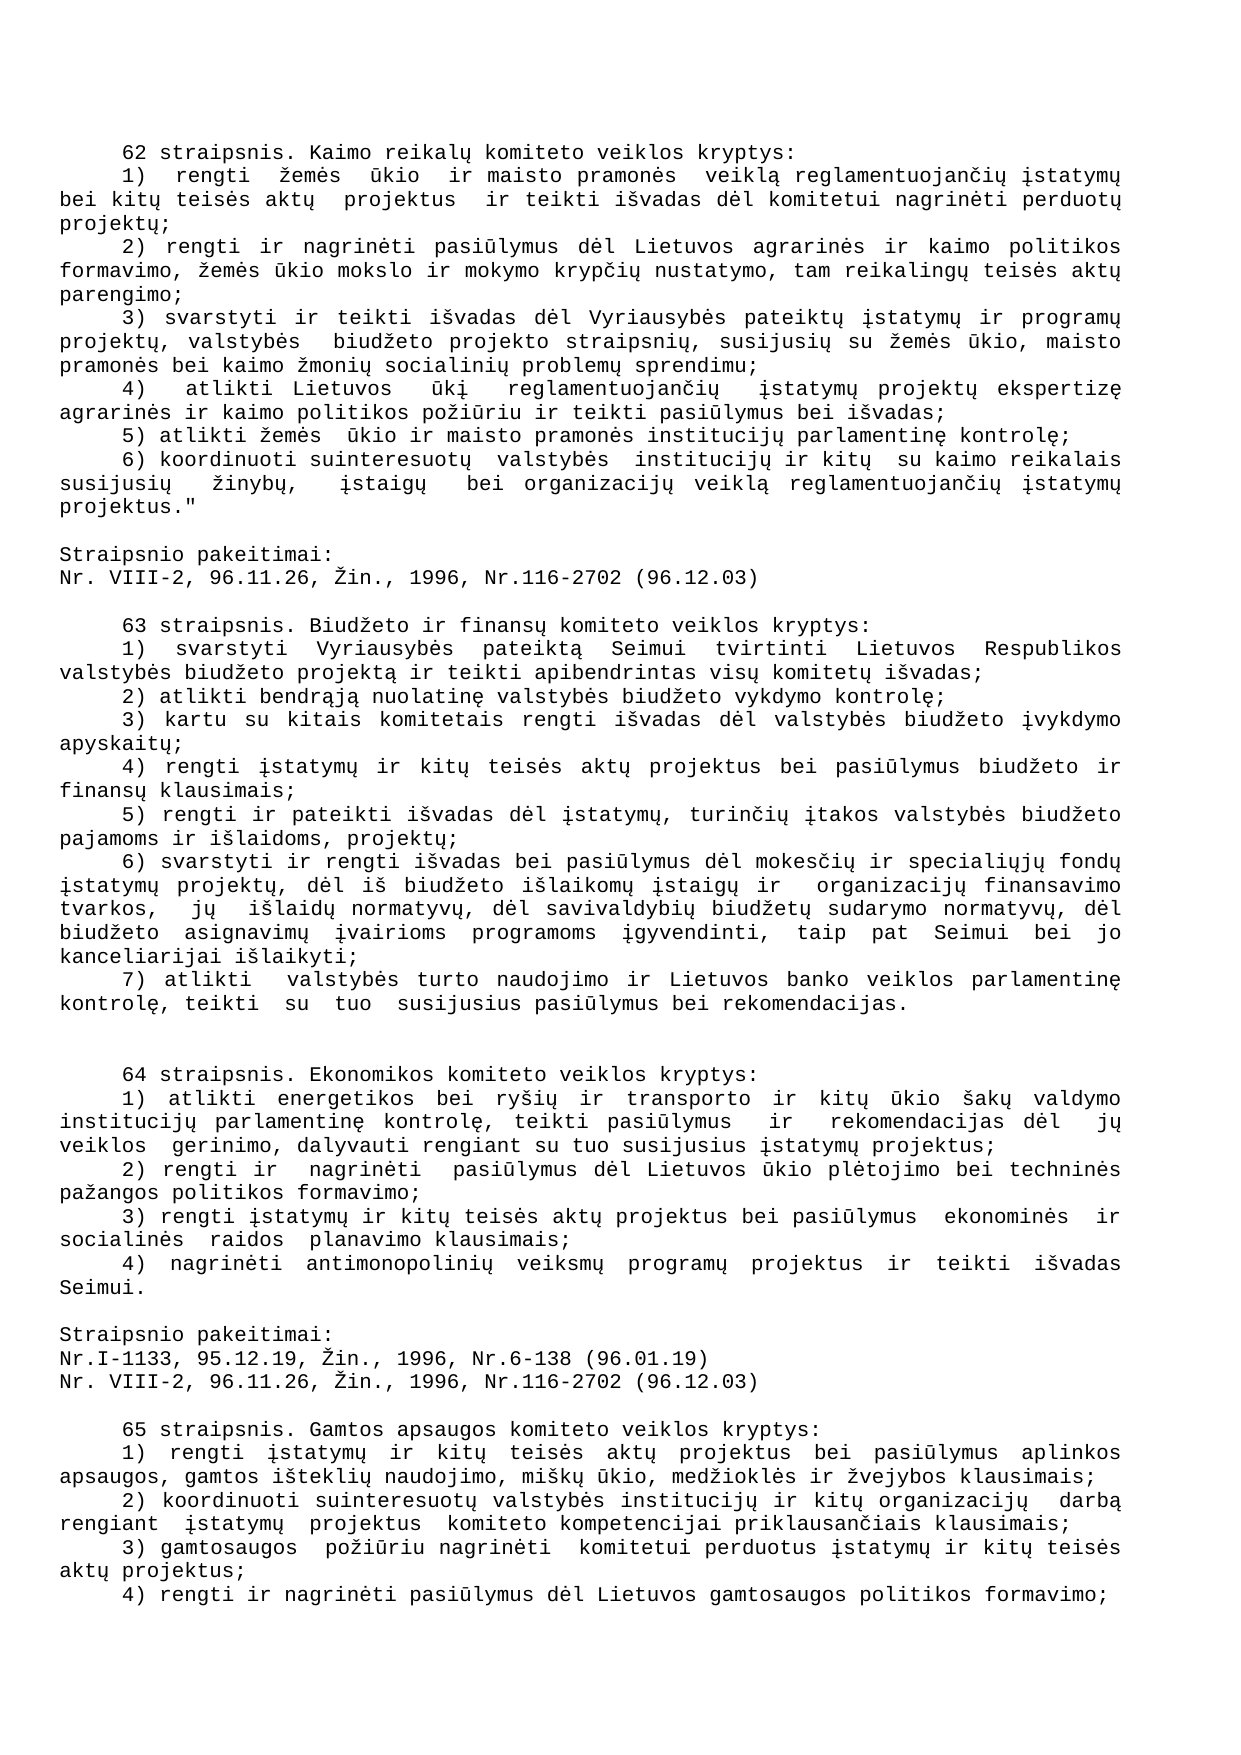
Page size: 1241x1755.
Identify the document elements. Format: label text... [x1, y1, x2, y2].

text 4) nagrinėti antimonopolinių veiksmų programų projektus ir teikti išvadas Seimui. [59, 1253, 1122, 1300]
text 3) kartu su kitais komitetais rengti išvadas dėl valstybės biudžeto įvykdymo apyskaitų; [59, 709, 1122, 757]
text 1) svarstyti Vyriausybės pateiktą Seimui tvirtinti Lietuvos Respublikos valstybės biudžeto projektą ir teikti apibendrintas visų komitetų išvadas; [59, 638, 1122, 686]
text 2) rengti ir nagrinėti pasiūlymus dėl Lietuvos ūkio plėtojimo bei techninės pažangos politikos formavimo; [59, 1158, 1122, 1206]
text 4) atlikti Lietuvos ūkį reglamentuojančių įstatymų projektų ekspertizę agrarinės ir kaimo politikos požiūriu ir teikti pasiūlymus bei išvadas; [59, 378, 1122, 426]
text 2) koordinuoti suinteresuotų valstybės institucijų ir kitų organizacijų darbą rengiant įstatymų projektus komiteto kompetencijai priklausančiais klausimais; [59, 1489, 1122, 1537]
text 3) rengti įstatymų ir kitų teisės aktų projektus bei pasiūlymus ekonominės ir socialinės raidos planavimo klausimais; [59, 1206, 1122, 1253]
text 63 straipsnis. Biudžeto ir finansų komiteto veiklos kryptys: [59, 615, 1122, 638]
text 64 straipsnis. Ekonomikos komiteto veiklos kryptys: [59, 1064, 1122, 1088]
text 4) rengti įstatymų ir kitų teisės aktų projektus bei pasiūlymus biudžeto ir finansų klausimais; [59, 757, 1122, 804]
text 65 straipsnis. Gamtos apsaugos komiteto veiklos kryptys: [59, 1419, 1122, 1442]
text 1) atlikti energetikos bei ryšių ir transporto ir kitų ūkio šakų valdymo institucijų parlamentinę kontrolę, teikti pasiūlymus ir rekomendacijas dėl jų veiklos gerinimo, dalyvauti rengiant su tuo susijusius įstatymų projektus; [59, 1088, 1122, 1158]
text 1) rengti įstatymų ir kitų teisės aktų projektus bei pasiūlymus aplinkos apsaugos, gamtos išteklių naudojimo, miškų ūkio, medžioklės ir žvejybos klausimais; [59, 1442, 1122, 1489]
text Straipsnio pakeitimai: [59, 544, 1122, 567]
text 3) gamtosaugos požiūriu nagrinėti komitetui perduotus įstatymų ir kitų teisės aktų projektus; [59, 1537, 1122, 1584]
text 7) atlikti valstybės turto naudojimo ir Lietuvos banko veiklos parlamentinę kontrolę, teikti su tuo susijusius pasiūlymus bei rekomendacijas. [59, 969, 1122, 1017]
text Nr. VIII-2, 96.11.26, Žin., 1996, Nr.116-2702 (96.12.03) [59, 567, 1122, 591]
text Straipsnio pakeitimai: [59, 1324, 1122, 1348]
text 3) svarstyti ir teikti išvadas dėl Vyriausybės pateiktų įstatymų ir programų projektų, valstybės biudžeto projekto straipsnių, susijusių su žemės ūkio, maisto pramonės bei kaimo žmonių socialinių problemų sprendimu; [59, 307, 1122, 378]
text 5) atlikti žemės ūkio ir maisto pramonės institucijų parlamentinę kontrolę; [59, 426, 1122, 449]
text 6) svarstyti ir rengti išvadas bei pasiūlymus dėl mokesčių ir specialiųjų fondų įstatymų projektų, dėl iš biudžeto išlaikomų įstaigų ir organizacijų finansavimo tvarkos, jų išlaidų normatyvų, dėl savivaldybių biudžetų sudarymo normatyvų, dėl biudžeto asignavimų įvairioms programoms įgyvendinti, taip pat Seimui bei jo kanceliarijai išlaikyti; [59, 851, 1122, 969]
text 4) rengti ir nagrinėti pasiūlymus dėl Lietuvos gamtosaugos politikos formavimo; [59, 1584, 1122, 1608]
text 2) rengti ir nagrinėti pasiūlymus dėl Lietuvos agrarinės ir kaimo politikos formavimo, žemės ūkio mokslo ir mokymo krypčių nustatymo, tam reikalingų teisės aktų parengimo; [59, 236, 1122, 307]
text Nr.I-1133, 95.12.19, Žin., 1996, Nr.6-138 (96.01.19) [59, 1348, 1122, 1371]
text Nr. VIII-2, 96.11.26, Žin., 1996, Nr.116-2702 (96.12.03) [59, 1371, 1122, 1395]
text 1) rengti žemės ūkio ir maisto pramonės veiklą reglamentuojančių įstatymų bei kitų teisės aktų projektus ir teikti išvadas dėl komitetui nagrinėti perduotų projektų; [59, 165, 1122, 236]
text 6) koordinuoti suinteresuotų valstybės institucijų ir kitų su kaimo reikalais susijusių žinybų, įstaigų bei organizacijų veiklą reglamentuojančių įstatymų projektus." [59, 449, 1122, 520]
text 62 straipsnis. Kaimo reikalų komiteto veiklos kryptys: [59, 142, 1122, 165]
text 5) rengti ir pateikti išvadas dėl įstatymų, turinčių įtakos valstybės biudžeto pajamoms ir išlaidoms, projektų; [59, 804, 1122, 851]
text 2) atlikti bendrąją nuolatinę valstybės biudžeto vykdymo kontrolę; [59, 686, 1122, 709]
